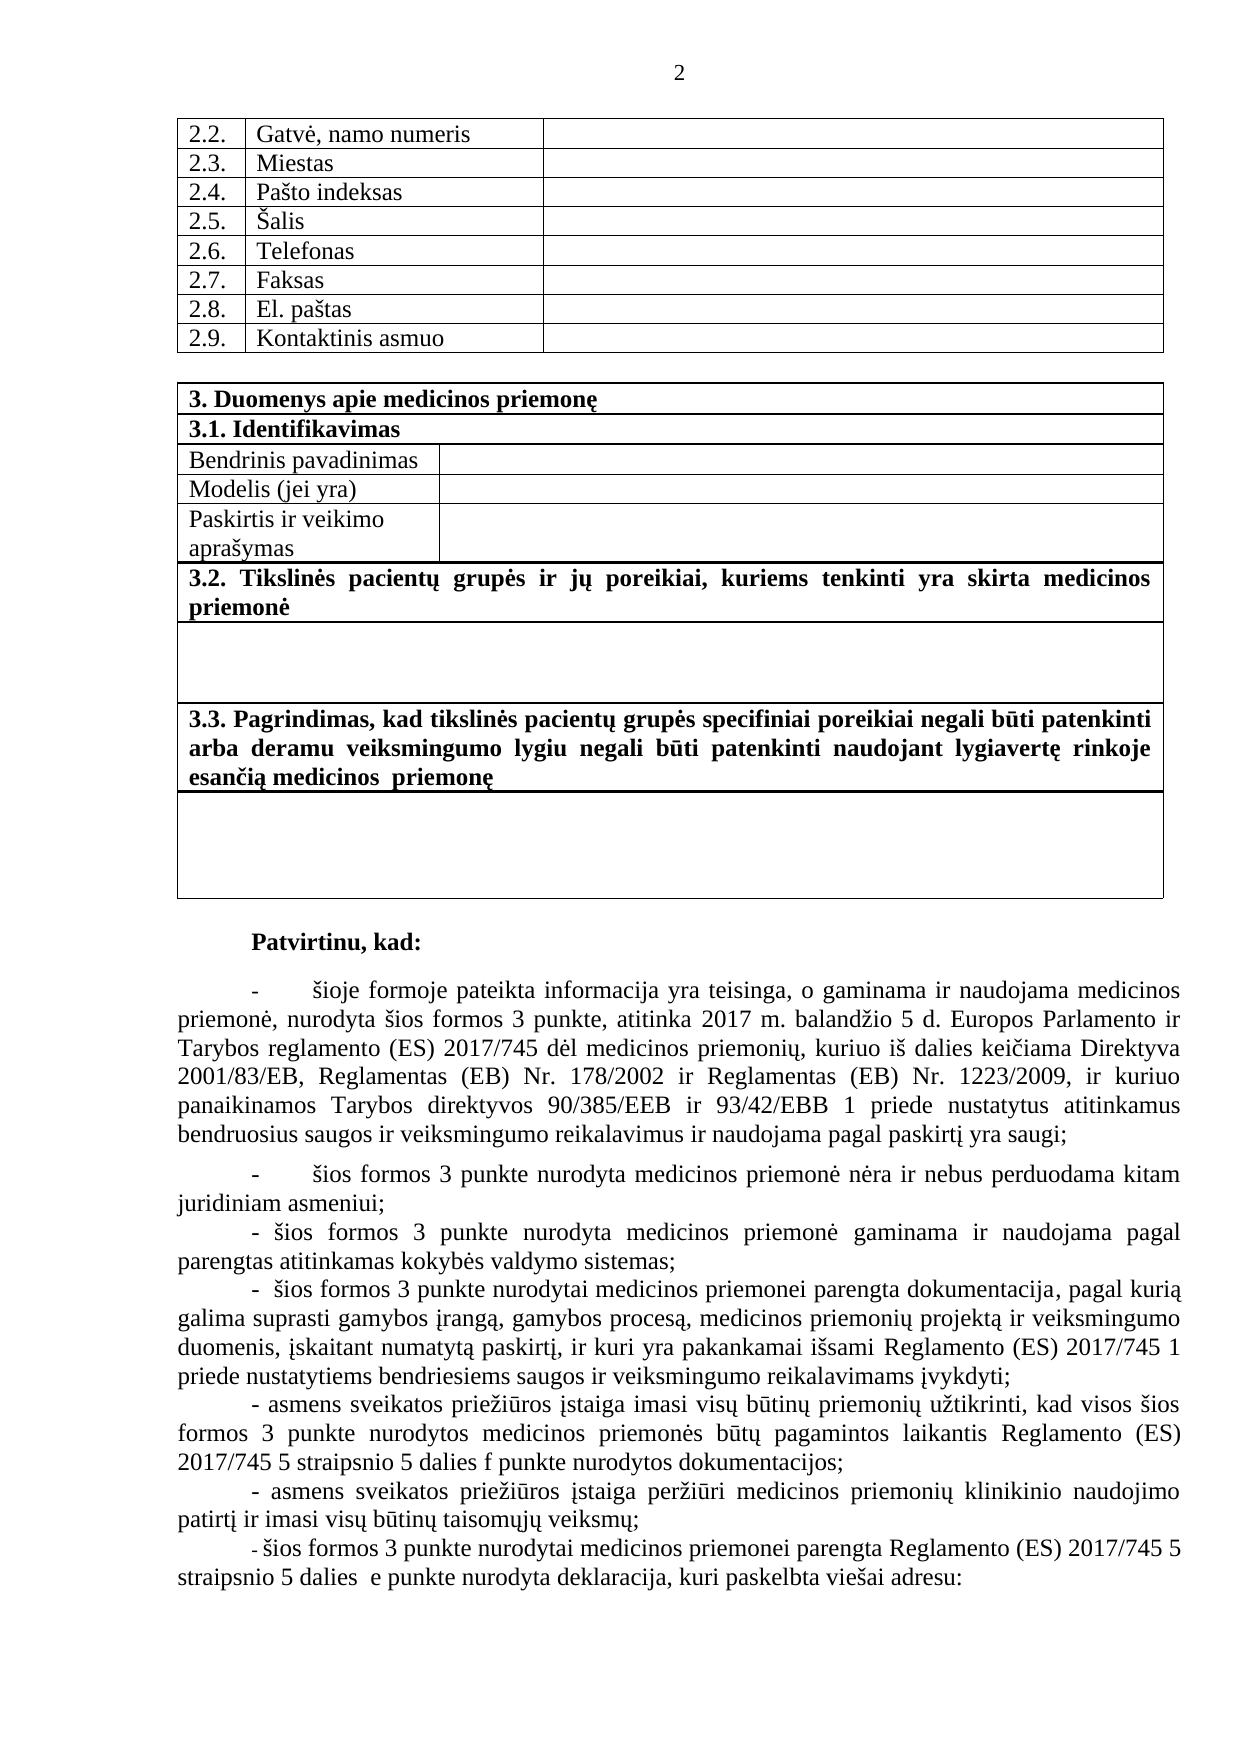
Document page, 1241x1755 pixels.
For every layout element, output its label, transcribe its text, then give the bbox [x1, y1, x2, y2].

table_cell 2.4. [178, 178, 245, 206]
table_cell [544, 207, 1163, 235]
table_cell 2.2. [178, 119, 245, 147]
table_cell [544, 149, 1163, 177]
table_cell 2.3. [178, 149, 245, 177]
table_cell [178, 623, 1163, 702]
text Patvirtinu, kad: [177, 927, 1181, 956]
text - asmens sveikatos priežiūros įstaiga imasi visų būtinų priemonių užtikrinti, kad visos šios formos 3 punkte nurodytos medicinos priemonės būtų pagamintos laikantis Reglamento (ES) 2017/745 5 straipsnio 5 dalies f punkte nurodytos dokumentacijos; [177, 1389, 1181, 1476]
table_cell 2.8. [178, 295, 245, 323]
text - šioje formoje pateikta informacija yra teisinga, o gaminama ir naudojama medicinos priemonė, nurodyta šios formos 3 punkte, atitinka 2017 m. balandžio 5 d. Europos Parlamento ir Tarybos reglamento (ES) 2017/745 dėl medicinos priemonių, kuriuo iš dalies keičiama Direktyva 2001/83/EB, Reglamentas (EB) Nr. 178/2002 ir Reglamentas (EB) Nr. 1223/2009, ir kuriuo panaikinamos Tarybos direktyvos 90/385/EEB ir 93/42/EBB 1 priede nustatytus atitinkamus bendruosius saugos ir veiksmingumo reikalavimus ir naudojama pagal paskirtį yra saugi; [177, 975, 1181, 1148]
table_cell [440, 445, 1163, 474]
table_cell Bendrinis pavadinimas [178, 445, 439, 474]
table_cell [178, 793, 1163, 898]
text - šios formos 3 punkte nurodyta medicinos priemonė gaminama ir naudojama pagal parengtas atitinkamas kokybės valdymo sistemas; [177, 1217, 1181, 1274]
table_cell Paskirtis ir veikimo aprašymas [178, 504, 439, 561]
table_cell [544, 119, 1163, 147]
table_cell [544, 324, 1163, 352]
text - šios formos 3 punkte nurodytai medicinos priemonei parengta Reglamento (ES) 2017/745 5 straipsnio 5 dalies e punkte nurodyta deklaracija, kuri paskelbta viešai adresu: [177, 1533, 1181, 1591]
table_cell 3.1. Identifikavimas [178, 415, 1163, 443]
table_cell Miestas [246, 149, 543, 177]
table_cell [544, 295, 1163, 323]
table_cell Modelis (jei yra) [178, 475, 439, 503]
text - asmens sveikatos priežiūros įstaiga peržiūri medicinos priemonių klinikinio naudojimo patirtį ir imasi visų būtinų taisomųjų veiksmų; [177, 1476, 1181, 1533]
text - šios formos 3 punkte nurodyta medicinos priemonė nėra ir nebus perduodama kitam juridiniam asmeniui; [177, 1159, 1181, 1217]
table_cell Šalis [246, 207, 543, 235]
table_cell El. paštas [246, 295, 543, 323]
text - šios formos 3 punkte nurodytai medicinos priemonei parengta dokumentacija, pagal kurią galima suprasti gamybos įrangą, gamybos procesą, medicinos priemonių projektą ir veiksmingumo duomenis, įskaitant numatytą paskirtį, ir kuri yra pakankamai išsami Reglamento (ES) 2017/745 1 priede nustatytiems bendriesiems saugos ir veiksmingumo reikalavimams įvykdyti; [177, 1274, 1181, 1389]
table_cell [440, 475, 1163, 503]
table_cell 2.5. [178, 207, 245, 235]
table_cell 3.2. Tikslinės pacientų grupės ir jų poreikiai, kuriems tenkinti yra skirta medicinos priemonė [178, 564, 1163, 621]
table_cell Pašto indeksas [246, 178, 543, 206]
table_cell Kontaktinis asmuo [246, 324, 543, 352]
table_cell 3.3. Pagrindimas, kad tikslinės pacientų grupės specifiniai poreikiai negali būti patenkinti arba deramu veiksmingumo lygiu negali būti patenkinti naudojant lygiavertę rinkoje esančią medicinos priemonę [178, 704, 1163, 790]
table_cell [544, 236, 1163, 264]
table_cell Faksas [246, 266, 543, 294]
table_cell 2.7. [178, 266, 245, 294]
table_cell [544, 178, 1163, 206]
table_cell 2.6. [178, 236, 245, 264]
table_header 3. Duomenys apie medicinos priemonę [178, 384, 1163, 412]
table_cell 2.9. [178, 324, 245, 352]
table_cell [544, 266, 1163, 294]
table_cell Telefonas [246, 236, 543, 264]
table_cell [440, 504, 1163, 561]
table_cell Gatvė, namo numeris [246, 119, 543, 147]
